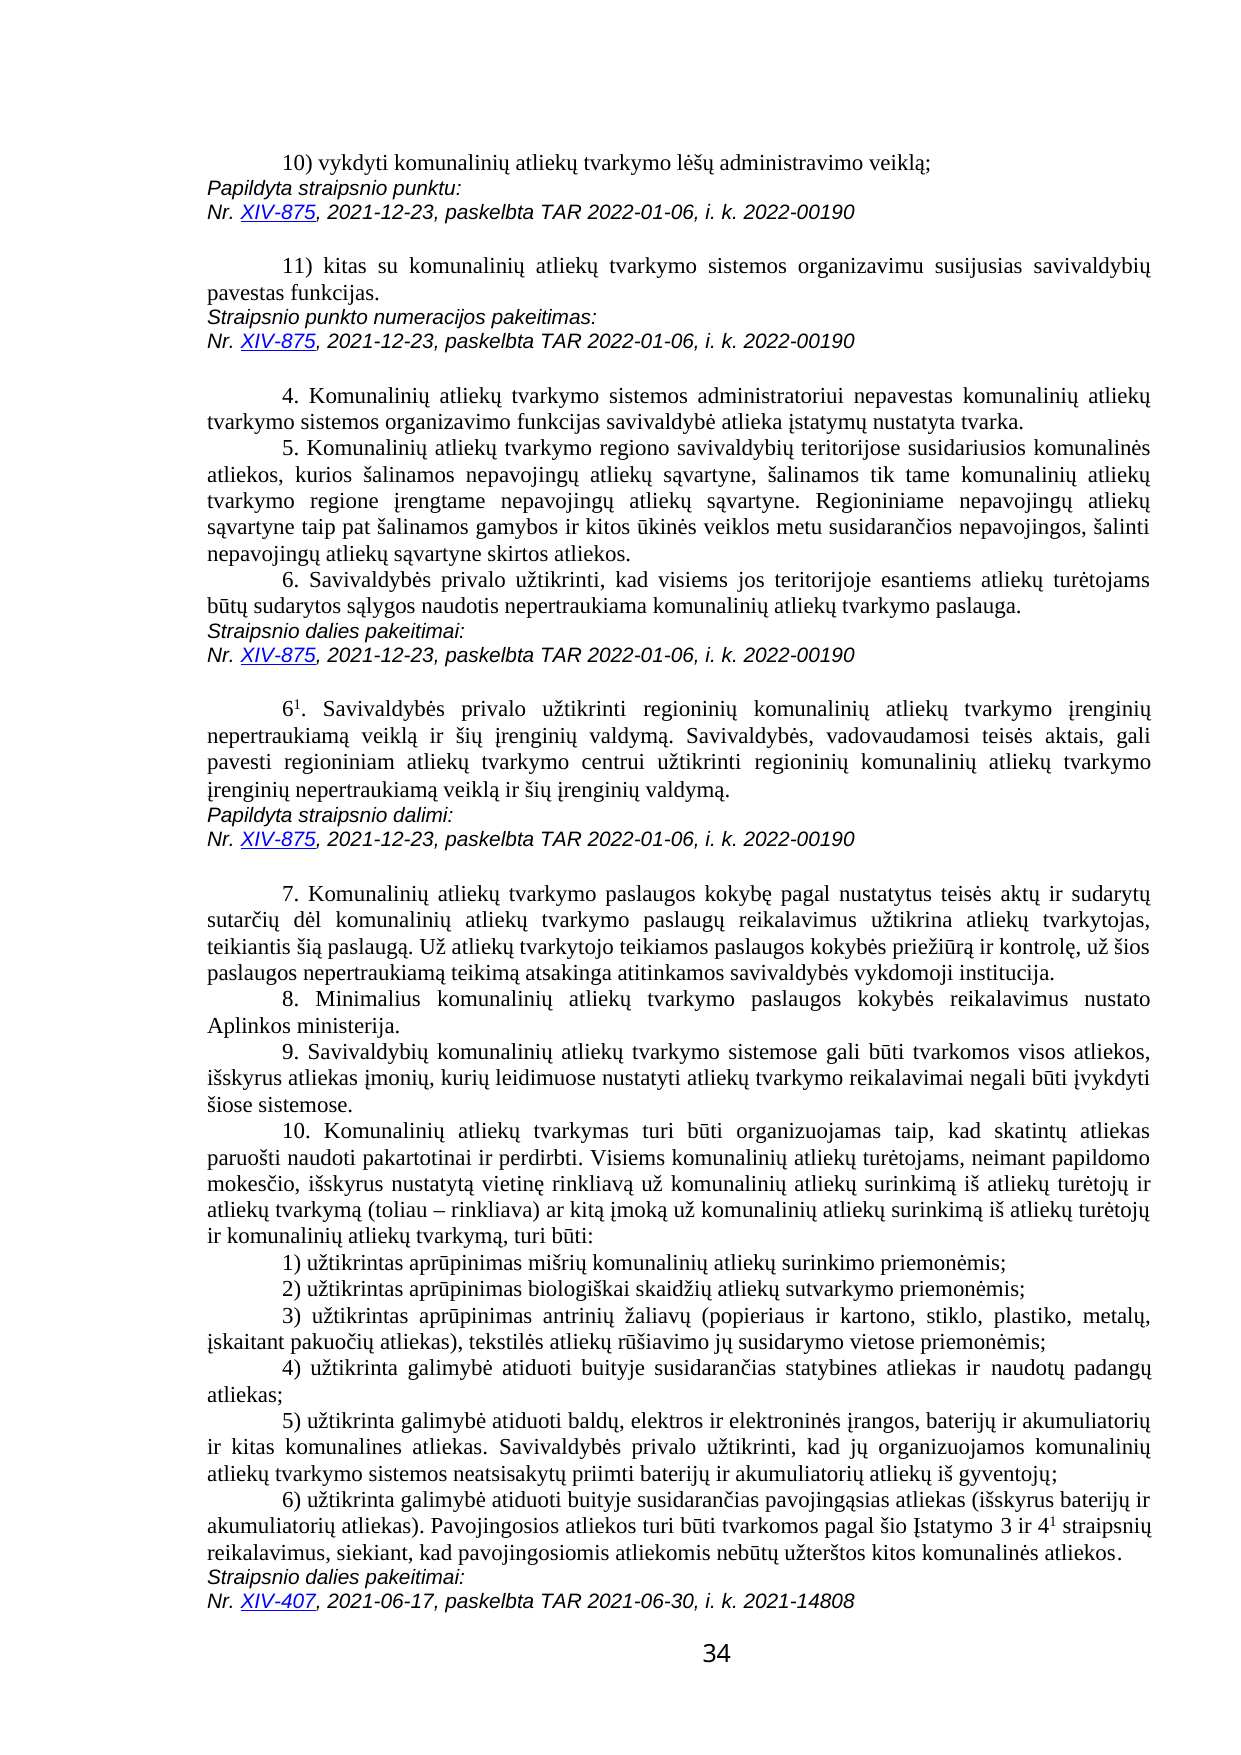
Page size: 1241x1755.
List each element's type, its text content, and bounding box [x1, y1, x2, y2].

text 4) užtikrinta galimybė atiduoti buityje susidarančias statybines atliekas ir naudotų padangų atliekas; [207, 1354, 1152, 1407]
text Papildyta straipsnio punktu: [207, 176, 1152, 199]
text 10) vykdyti komunalinių atliekų tvarkymo lėšų administravimo veiklą; [207, 147, 1152, 176]
text 9. Savivaldybių komunalinių atliekų tvarkymo sistemose gali būti tvarkomos visos atliekos, išskyrus atliekas įmonių, kurių leidimuose nustatyti atliekų tvarkymo reikalavimai negali būti įvykdyti šiose sistemose. [207, 1038, 1152, 1117]
text 6. Savivaldybės privalo užtikrinti, kad visiems jos teritorijoje esantiems atliekų turėtojams būtų sudarytos sąlygos naudotis nepertraukiama komunalinių atliekų tvarkymo paslauga. [207, 566, 1152, 619]
text Nr. XIV-407, 2021-06-17, paskelbta TAR 2021-06-30, i. k. 2021-14808 [207, 1589, 1152, 1613]
text Straipsnio dalies pakeitimai: [207, 619, 1152, 643]
text 5. Komunalinių atliekų tvarkymo regiono savivaldybių teritorijose susidariusios komunalinės atliekos, kurios šalinamos nepavojingų atliekų sąvartyne, šalinamos tik tame komunalinių atliekų tvarkymo regione įrengtame nepavojingų atliekų sąvartyne. Regioniniame nepavojingų atliekų sąvartyne taip pat šalinamos gamybos ir kitos ūkinės veiklos metu susidarančios nepavojingos, šalinti nepavojingų atliekų sąvartyne skirtos atliekos. [207, 434, 1152, 566]
text 3) užtikrintas aprūpinimas antrinių žaliavų (popieriaus ir kartono, stiklo, plastiko, metalų, įskaitant pakuočių atliekas), tekstilės atliekų rūšiavimo jų susidarymo vietose priemonėmis; [207, 1302, 1152, 1354]
text 61. Savivaldybės privalo užtikrinti regioninių komunalinių atliekų tvarkymo įrenginių nepertraukiamą veiklą ir šių įrenginių valdymą. Savivaldybės, vadovaudamosi teisės aktais, gali pavesti regioniniam atliekų tvarkymo centrui užtikrinti regioninių komunalinių atliekų tvarkymo įrenginių nepertraukiamą veiklą ir šių įrenginių valdymą. [207, 696, 1152, 803]
text 5) užtikrinta galimybė atiduoti baldų, elektros ir elektroninės įrangos, baterijų ir akumuliatorių ir kitas komunalines atliekas. Savivaldybės privalo užtikrinti, kad jų organizuojamos komunalinių atliekų tvarkymo sistemos neatsisakytų priimti baterijų ir akumuliatorių atliekų iš gyventojų; [207, 1407, 1152, 1486]
text Nr. XIV-875, 2021-12-23, paskelbta TAR 2022-01-06, i. k. 2022-00190 [207, 199, 1152, 223]
text 10. Komunalinių atliekų tvarkymas turi būti organizuojamas taip, kad skatintų atliekas paruošti naudoti pakartotinai ir perdirbti. Visiems komunalinių atliekų turėtojams, neimant papildomo mokesčio, išskyrus nustatytą vietinę rinkliavą už komunalinių atliekų surinkimą iš atliekų turėtojų ir atliekų tvarkymą (toliau – rinkliava) ar kitą įmoką už komunalinių atliekų surinkimą iš atliekų turėtojų ir komunalinių atliekų tvarkymą, turi būti: [207, 1117, 1152, 1249]
text 1) užtikrintas aprūpinimas mišrių komunalinių atliekų surinkimo priemonėmis; [207, 1249, 1152, 1275]
text 6) užtikrinta galimybė atiduoti buityje susidarančias pavojingąsias atliekas (išskyrus baterijų ir akumuliatorių atliekas). Pavojingosios atliekos turi būti tvarkomos pagal šio Įstatymo 3 ir 41 straipsnių reikalavimus, siekiant, kad pavojingosiomis atliekomis nebūtų užterštos kitos komunalinės atliekos. [207, 1486, 1152, 1565]
text 11) kitas su komunalinių atliekų tvarkymo sistemos organizavimu susijusias savivaldybių pavestas funkcijas. [207, 252, 1152, 305]
text 4. Komunalinių atliekų tvarkymo sistemos administratoriui nepavestas komunalinių atliekų tvarkymo sistemos organizavimo funkcijas savivaldybė atlieka įstatymų nustatyta tvarka. [207, 382, 1152, 434]
text 7. Komunalinių atliekų tvarkymo paslaugos kokybę pagal nustatytus teisės aktų ir sudarytų sutarčių dėl komunalinių atliekų tvarkymo paslaugų reikalavimus užtikrina atliekų tvarkytojas, teikiantis šią paslaugą. Už atliekų tvarkytojo teikiamos paslaugos kokybės priežiūrą ir kontrolę, už šios paslaugos nepertraukiamą teikimą atsakinga atitinkamos savivaldybės vykdomoji institucija. [207, 880, 1152, 985]
text Straipsnio dalies pakeitimai: [207, 1565, 1152, 1589]
text Nr. XIV-875, 2021-12-23, paskelbta TAR 2022-01-06, i. k. 2022-00190 [207, 827, 1152, 851]
text Nr. XIV-875, 2021-12-23, paskelbta TAR 2022-01-06, i. k. 2022-00190 [207, 329, 1152, 353]
text 8. Minimalius komunalinių atliekų tvarkymo paslaugos kokybės reikalavimus nustato Aplinkos ministerija. [207, 985, 1152, 1038]
text Straipsnio punkto numeracijos pakeitimas: [207, 305, 1152, 329]
text Papildyta straipsnio dalimi: [207, 803, 1152, 827]
text 2) užtikrintas aprūpinimas biologiškai skaidžių atliekų sutvarkymo priemonėmis; [207, 1275, 1152, 1302]
text Nr. XIV-875, 2021-12-23, paskelbta TAR 2022-01-06, i. k. 2022-00190 [207, 643, 1152, 667]
